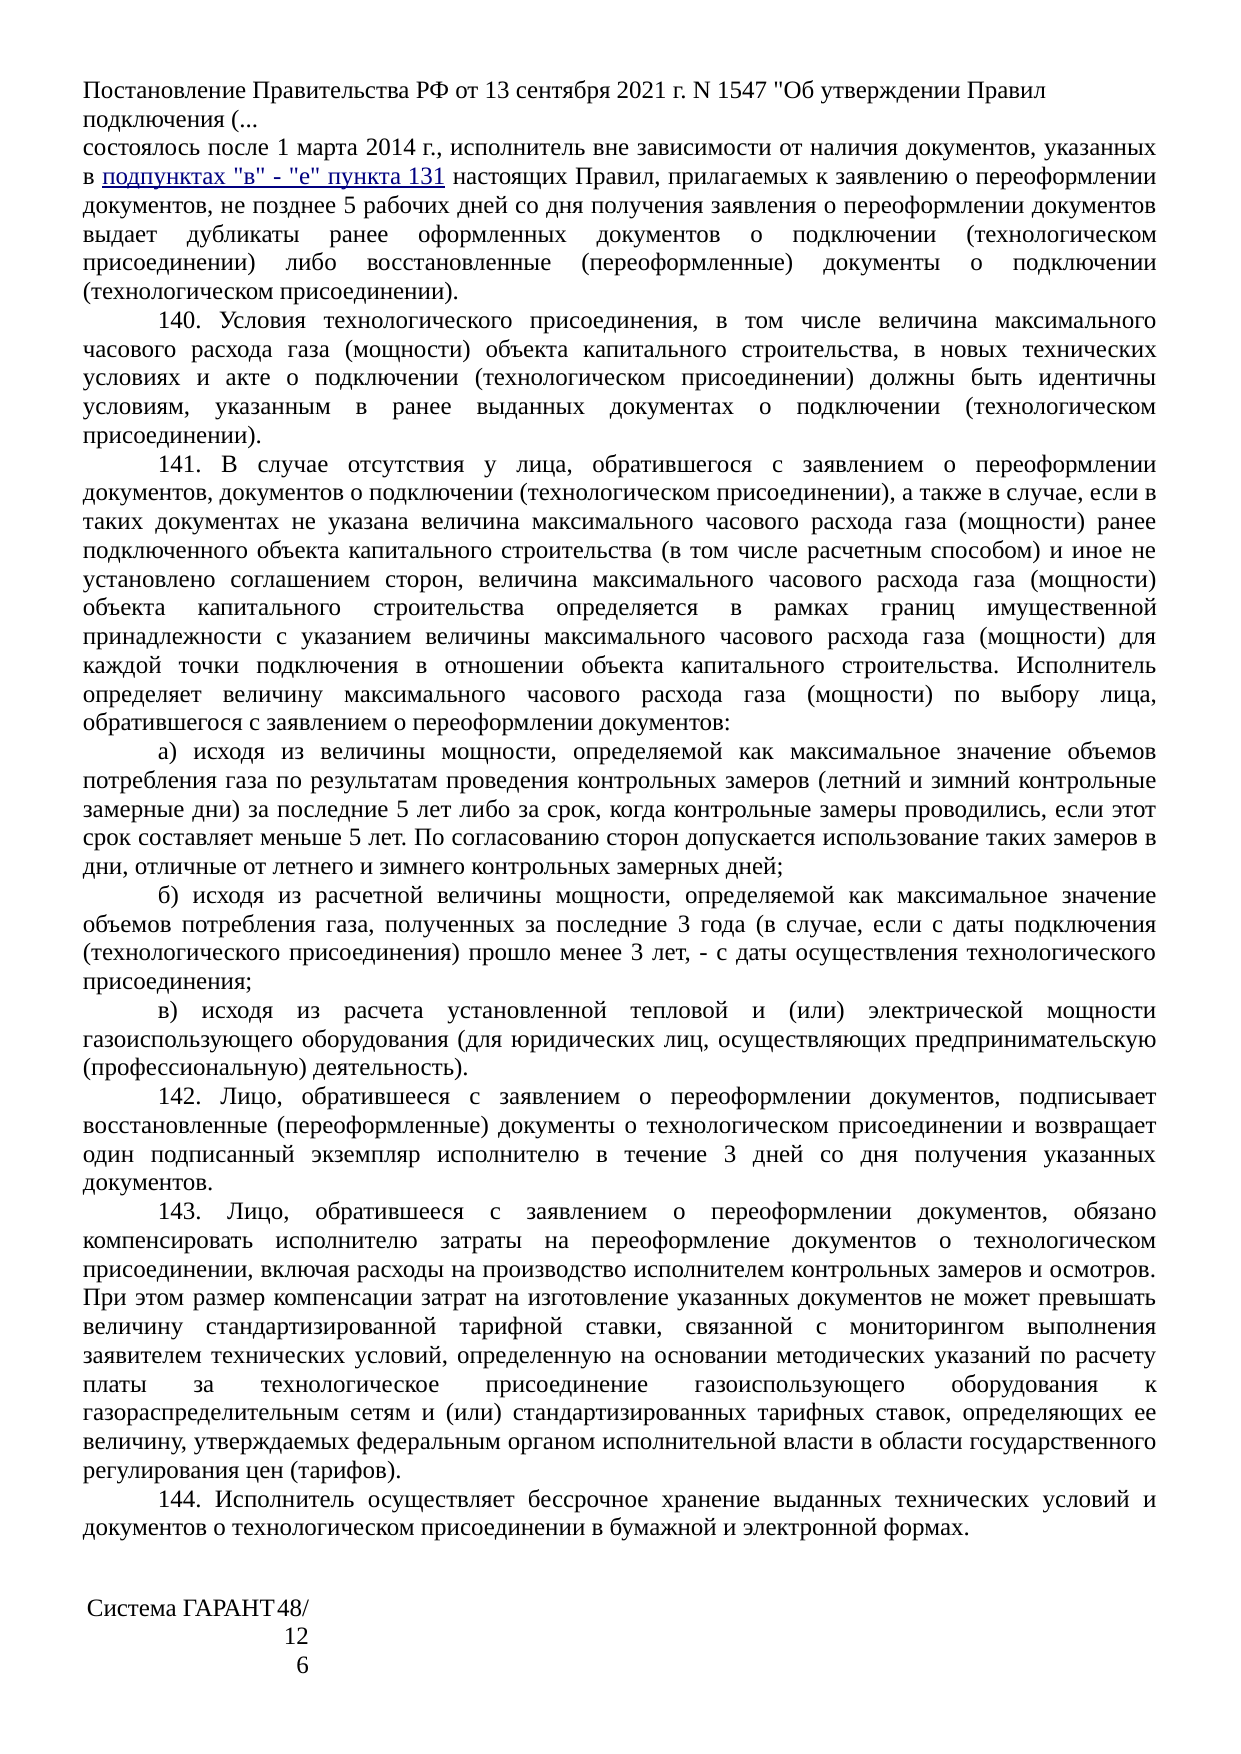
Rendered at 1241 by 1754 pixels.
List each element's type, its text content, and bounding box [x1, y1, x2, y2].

text 142. Лицо, обратившееся с заявлением о переоформлении документов, подписывает восстановленные (переоформленные) документы о технологическом присоединении и возвращает один подписанный экземпляр исполнителю в течение 3 дней со дня получения указанных документов. [83, 1081, 1157, 1196]
text 144. Исполнитель осуществляет бессрочное хранение выданных технических условий и документов о технологическом присоединении в бумажной и электронной формах. [83, 1484, 1157, 1541]
text 141. В случае отсутствия у лица, обратившегося с заявлением о переоформлении документов, документов о подключении (технологическом присоединении), а также в случае, если в таких документах не указана величина максимального часового расхода газа (мощности) ранее подключенного объекта капитального строительства (в том числе расчетным способом) и иное не установлено соглашением сторон, величина максимального часового расхода газа (мощности) объекта капитального строительства определяется в рамках границ имущественной принадлежности с указанием величины максимального часового расхода газа (мощности) для каждой точки подключения в отношении объекта капитального строительства. Исполнитель определяет величину максимального часового расхода газа (мощности) по выбору лица, обратившегося с заявлением о переоформлении документов: [83, 449, 1157, 736]
text а) исходя из величины мощности, определяемой как максимальное значение объемов потребления газа по результатам проведения контрольных замеров (летний и зимний контрольные замерные дни) за последние 5 лет либо за срок, когда контрольные замеры проводились, если этот срок составляет меньше 5 лет. По согласованию сторон допускается использование таких замеров в дни, отличные от летнего и зимнего контрольных замерных дней; [83, 736, 1157, 880]
text в) исходя из расчета установленной тепловой и (или) электрической мощности газоиспользующего оборудования (для юридических лиц, осуществляющих предпринимательскую (профессиональную) деятельность). [83, 995, 1157, 1081]
text состоялось после 1 марта 2014 г., исполнитель вне зависимости от наличия документов, указанных в подпунктах "в" - "е" пункта 131 настоящих Правил, прилагаемых к заявлению о переоформлении документов, не позднее 5 рабочих дней со дня получения заявления о переоформлении документов выдает дубликаты ранее оформленных документов о подключении (технологическом присоединении) либо восстановленные (переоформленные) документы о подключении (технологическом присоединении). [83, 132, 1157, 305]
text б) исходя из расчетной величины мощности, определяемой как максимальное значение объемов потребления газа, полученных за последние 3 года (в случае, если с даты подключения (технологического присоединения) прошло менее 3 лет, - с даты осуществления технологического присоединения; [83, 880, 1157, 995]
text 143. Лицо, обратившееся с заявлением о переоформлении документов, обязано компенсировать исполнителю затраты на переоформление документов о технологическом присоединении, включая расходы на производство исполнителем контрольных замеров и осмотров. При этом размер компенсации затрат на изготовление указанных документов не может превышать величину стандартизированной тарифной ставки, связанной с мониторингом выполнения заявителем технических условий, определенную на основании методических указаний по расчету платы за технологическое присоединение газоиспользующего оборудования к газораспределительным сетям и (или) стандартизированных тарифных ставок, определяющих ее величину, утверждаемых федеральным органом исполнительной власти в области государственного регулирования цен (тарифов). [83, 1196, 1157, 1484]
text 140. Условия технологического присоединения, в том числе величина максимального часового расхода газа (мощности) объекта капитального строительства, в новых технических условиях и акте о подключении (технологическом присоединении) должны быть идентичны условиям, указанным в ранее выданных документах о подключении (технологическом присоединении). [83, 305, 1157, 449]
